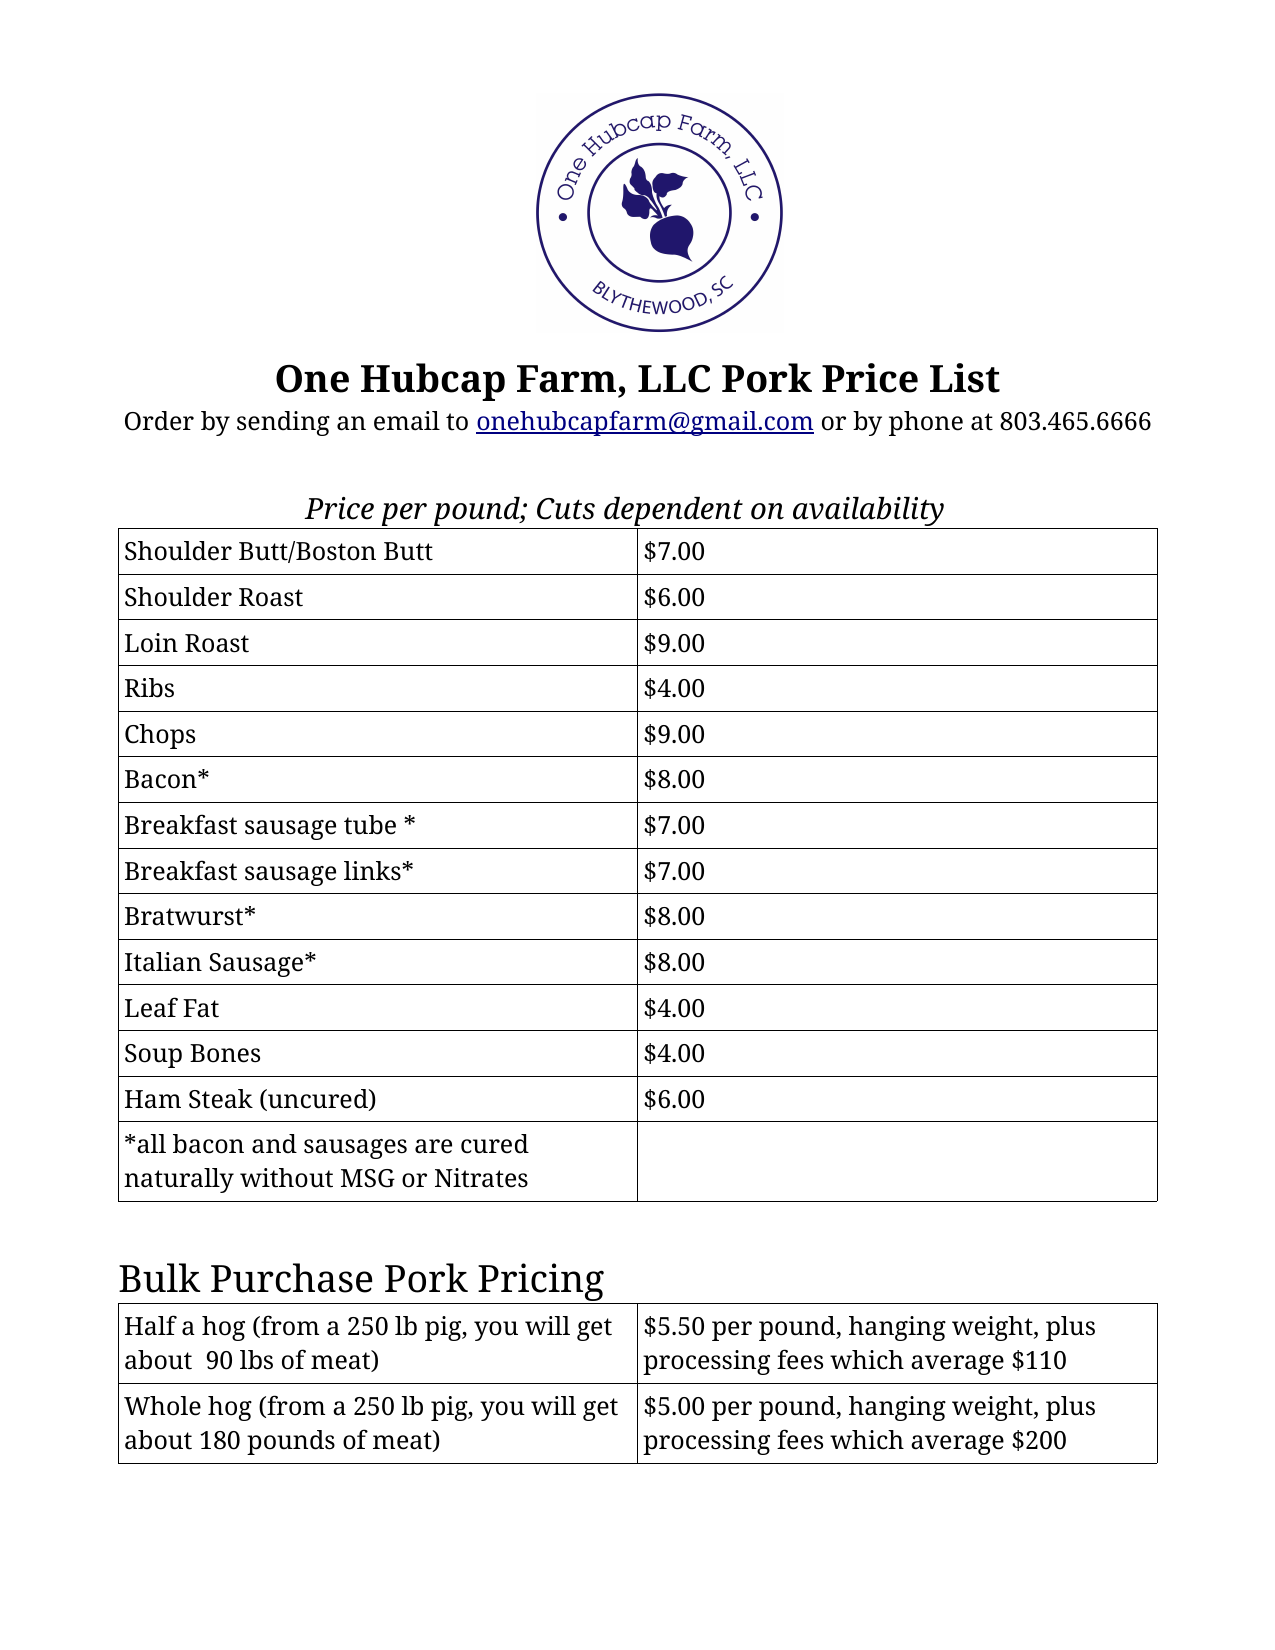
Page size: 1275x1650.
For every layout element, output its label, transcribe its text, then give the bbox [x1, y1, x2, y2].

text Order by sending an email to onehubcapfarm@gmail.com or by phone at 803.465.6666 [118, 403, 1157, 437]
table_header Shoulder Butt/Boston Butt [119, 529, 637, 574]
table_cell $4.00 [638, 985, 1157, 1030]
table_cell Breakfast sausage links* [119, 849, 637, 893]
table_cell $6.00 [638, 1077, 1157, 1121]
table_cell $9.00 [638, 712, 1157, 756]
text Bulk Purchase Pork Pricing [118, 1252, 1157, 1303]
table_cell [638, 1122, 1157, 1201]
table_cell $9.00 [638, 620, 1157, 665]
table_cell Leaf Fat [119, 985, 637, 1030]
table_cell $4.00 [638, 666, 1157, 711]
table_cell $7.00 [638, 849, 1157, 893]
table_cell Soup Bones [119, 1031, 637, 1076]
table_cell Shoulder Roast [119, 575, 637, 619]
table_cell Bacon* [119, 757, 637, 802]
text Price per pound; Cuts dependent on availability [118, 488, 1157, 528]
table_cell $4.00 [638, 1031, 1157, 1076]
table_cell $6.00 [638, 575, 1157, 619]
table_cell $7.00 [638, 803, 1157, 847]
table_header $7.00 [638, 529, 1157, 574]
table_cell $5.00 per pound, hanging weight, plus processing fees which average $200 [638, 1384, 1157, 1462]
table_cell $8.00 [638, 940, 1157, 984]
table_cell Ham Steak (uncured) [119, 1077, 637, 1121]
table_cell Breakfast sausage tube * [119, 803, 637, 847]
picture [536, 93, 784, 333]
text One Hubcap Farm, LLC Pork Price List [118, 352, 1157, 403]
table_cell Bratwurst* [119, 894, 637, 939]
table_cell *all bacon and sausages are cured naturally without MSG or Nitrates [119, 1122, 637, 1201]
table_cell Ribs [119, 666, 637, 711]
table_cell Whole hog (from a 250 lb pig, you will get about 180 pounds of meat) [119, 1384, 637, 1462]
table_cell $8.00 [638, 894, 1157, 939]
table_cell $8.00 [638, 757, 1157, 802]
table_cell Loin Roast [119, 620, 637, 665]
table_header Half a hog (from a 250 lb pig, you will get about 90 lbs of meat) [119, 1304, 637, 1383]
table_header $5.50 per pound, hanging weight, plus processing fees which average $110 [638, 1304, 1157, 1383]
table_cell Italian Sausage* [119, 940, 637, 984]
table_cell Chops [119, 712, 637, 756]
